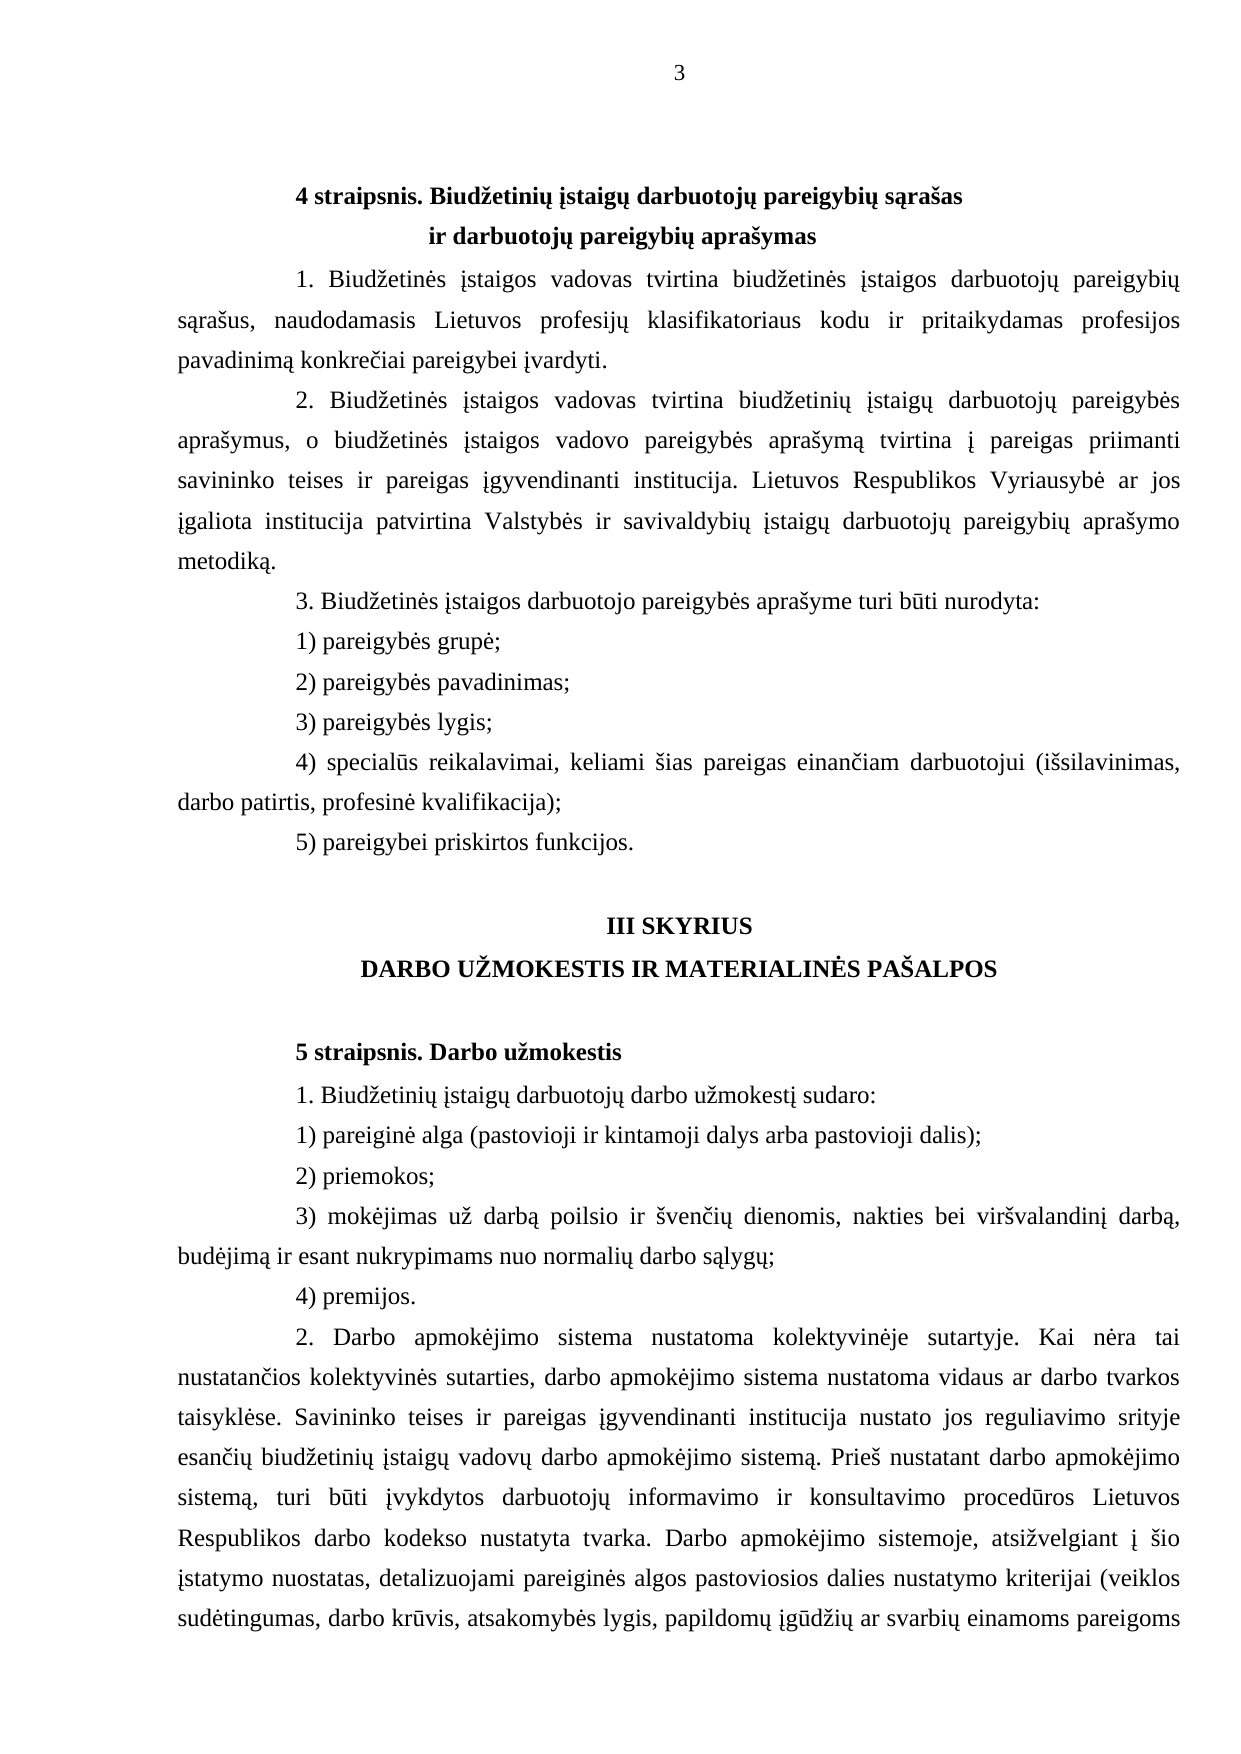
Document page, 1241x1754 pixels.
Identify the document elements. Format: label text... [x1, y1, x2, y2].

text 4) premijos. [177, 1281, 1181, 1310]
text 1. Biudžetinės įstaigos vadovas tvirtina biudžetinės įstaigos darbuotojų pareigybių sąrašus, naudodamasis Lietuvos profesijų klasifikatoriaus kodu ir pritaikydamas profesijos pavadinimą konkrečiai pareigybei įvardyti. [177, 264, 1181, 374]
text 4 straipsnis. Biudžetinių įstaigų darbuotojų pareigybių sąrašas [177, 181, 1181, 210]
text 2) priemokos; [177, 1161, 1181, 1189]
text 4) specialūs reikalavimai, keliami šias pareigas einančiam darbuotojui (išsilavinimas, darbo patirtis, profesinė kvalifikacija); [177, 747, 1181, 816]
text DARBO UŽMOKESTIS IR MATERIALINĖS PAŠALPOS [177, 954, 1181, 983]
text 5 straipsnis. Darbo užmokestis [177, 1037, 1181, 1066]
text 2. Biudžetinės įstaigos vadovas tvirtina biudžetinių įstaigų darbuotojų pareigybės aprašymus, o biudžetinės įstaigos vadovo pareigybės aprašymą tvirtina į pareigas priimanti savininko teises ir pareigas įgyvendinanti institucija. Lietuvos Respublikos Vyriausybė ar jos įgaliota institucija patvirtina Valstybės ir savivaldybių įstaigų darbuotojų pareigybių aprašymo metodiką. [177, 385, 1181, 575]
text III SKYRIUS [177, 911, 1181, 939]
text 1) pareigybės grupė; [177, 626, 1181, 655]
text 1) pareiginė alga (pastovioji ir kintamoji dalys arba pastovioji dalis); [177, 1121, 1181, 1149]
text 3. Biudžetinės įstaigos darbuotojo pareigybės aprašyme turi būti nurodyta: [177, 586, 1181, 615]
text 2. Darbo apmokėjimo sistema nustatoma kolektyvinėje sutartyje. Kai nėra tai nustatančios kolektyvinės sutarties, darbo apmokėjimo sistema nustatoma vidaus ar darbo tvarkos taisyklėse. Savininko teises ir pareigas įgyvendinanti institucija nustato jos reguliavimo srityje esančių biudžetinių įstaigų vadovų darbo apmokėjimo sistemą. Prieš nustatant darbo apmokėjimo sistemą, turi būti įvykdytos darbuotojų informavimo ir konsultavimo procedūros Lietuvos Respublikos darbo kodekso nustatyta tvarka. Darbo apmokėjimo sistemoje, atsižvelgiant į šio įstatymo nuostatas, detalizuojami pareiginės algos pastoviosios dalies nustatymo kriterijai (veiklos sudėtingumas, darbo krūvis, atsakomybės lygis, papildomų įgūdžių ar svarbių einamoms pareigoms [177, 1322, 1181, 1632]
text 2) pareigybės pavadinimas; [177, 667, 1181, 695]
text 3) mokėjimas už darbą poilsio ir švenčių dienomis, nakties bei viršvalandinį darbą, budėjimą ir esant nukrypimams nuo normalių darbo sąlygų; [177, 1201, 1181, 1270]
text 5) pareigybei priskirtos funkcijos. [177, 827, 1181, 856]
text ir darbuotojų pareigybių aprašymas [428, 221, 1181, 250]
text 3) pareigybės lygis; [177, 707, 1181, 736]
text 1. Biudžetinių įstaigų darbuotojų darbo užmokestį sudaro: [177, 1080, 1181, 1109]
